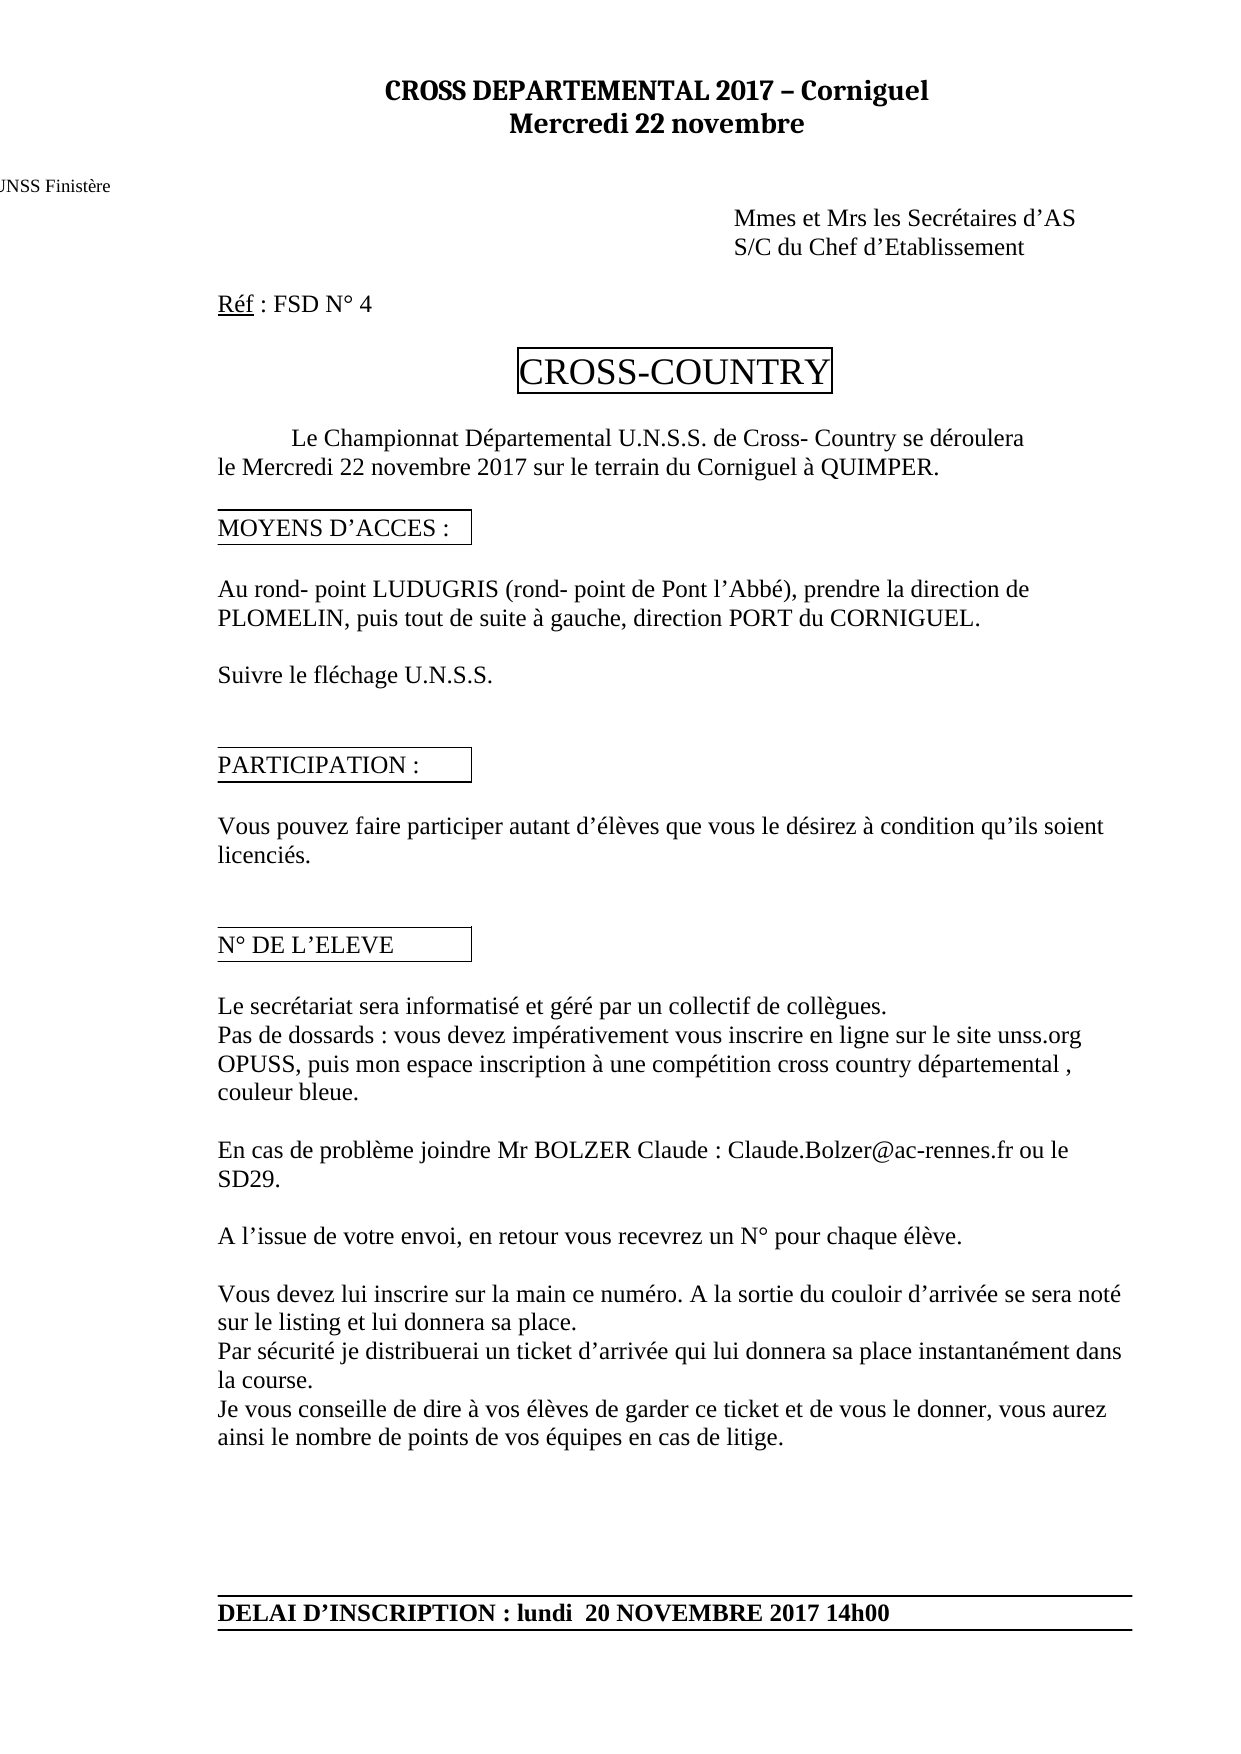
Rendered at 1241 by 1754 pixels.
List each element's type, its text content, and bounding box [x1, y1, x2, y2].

table_header Brest, le 15 octobre 2017 Monsieur ABGRALL Gérard Directeur Départemental UNSS 29 à Mmes et Mrs les Secrétaires d’AS S/C du Chef d’Etablissement Réf : FSD N° 4 CROSS-COUNTRY Le Championnat Départemental U.N.S.S. de Cross- Country se déroulera le Mercredi 22 novembre 2017 sur le terrain du Corniguel à QUIMPER. MOYENS D’ACCES : Au rond- point LUDUGRIS (rond- point de Pont l’Abbé), prendre la direction de PLOMELIN, puis tout de suite à gauche, direction PORT du CORNIGUEL. Suivre le fléchage U.N.S.S. PARTICIPATION : Vous pouvez faire participer autant d’élèves que vous le désirez à condition qu’ils soient licenciés. N° DE L’ELEVE Le secrétariat sera informatisé et géré par un collectif de collègues. Pas de dossards : vous devez impérativement vous inscrire en ligne sur le site unss.org OPUSS, puis mon espace inscription à une compétition cross country départemental , couleur bleue. En cas de problème joindre Mr BOLZER Claude : Claude.Bolzer@ac-rennes.fr ou le SD29. A l’issue de votre envoi, en retour vous recevrez un N° pour chaque élève. Vous devez lui inscrire sur la main ce numéro. A la sortie du couloir d’arrivée se sera noté sur le listing et lui donnera sa place. Par sécurité je distribuerai un ticket d’arrivée qui lui donnera sa place instantanément dans la course. Je vous conseille de dire à vos élèves de garder ce ticket et de vous le donner, vous aurez ainsi le nombre de points de vos équipes en cas de litige. DELAI D’INSCRIPTION : lundi 20 NOVEMBRE 2017 14h00 CATEGORIE D’AGE : Voir FSR CROSS 2017-2018 sur opuss.unss.org direction régionale. Collège : 8 courses 4 en Benjamins et 4 en Minimes (4 à finalité régionale et 4 à finalité nationale) voir tableau des courses. Course 1 bg1 bg2 équipe garçon (6) PROMO + Individuels Course 2 bf1 bf2 équipe fille (6) PROMO + Individuels Course 3 bg1 bg2 équipe mixte (3g) aucun Individuel Course 4 bf1 bf2 équipe mixte (3f) aucun individuel Aucun sur classement possible. Idem pour les Minimes Lycées 2 courses mais 4 classements : CF /JF et SF1 et CG /JG et SG 1 Equipes filles CF JF SF 1 open (pas de MF2) Equipes garçons CG JG SG 1 open (pas de MG2) Equipes mixtes (MG2 CG JG SG1 MF2 CF JF SF1) au moins 2 élèves de chaque sexe. Equipes LP mixte (MG2 CG JG SG1 MF2 CF JF SF1) open Seules les 2 dernières équipes sont qualifiables au championnat de France (Mixte et LP) DISTANCES - PARCOURS - CLASSEMENT PAR EQUIPES - HORAIRES : Voir les feuilles en annexes. Les horaires seront impérativement respectés. BF1 ; BF2 (07-06-05) ; BG1 ; BG2 (07-06-05) ; MF1; MF2 (04-03) ; MG1 ; MG2 (04-03) ; CF et CG (00-99) ; JF et JG (98 et avant) : classement 5/6. Lycée filles (5/6) Première course à 11 H 30. QUALIFICATION AUX ACADEMIES : Le Championnat d’Académie aura lieu le 13 Décembre 2017 à PLOUAY (56). Dans les catégories PROMO COLLEGES : 8 équipes + quelques individuels terminant dans les 15 premiers de la course promo BG BF MF MG (courses 1-2-5-6) Dans les catégories COLLEGES MIXTES à finalité nationale : 16 équipes aucun individuel, (course 3-4-7-8). En équipes Lycées, 19 équipes toutes catégories confondues : PROMO LYCEES / équipes GARCONS 5 équipes / équipes FILLES 2 équipes (aucun minime dans ces équipes) FINALITE NATIONALE : Equipes mixtes/ 8 équipes (M2 possible) / LP 4 équipes (open) VESTIAIRES : Des vestiaires seront à votre disposition, mais attention les chaussures à pointes sont formellement interdites à l’intérieur. CHAUSSURES A POINTES : Les pointes longues sont conseillées. DEPLACEMENTS : Vos coordonnateurs de districts mettront en place les plans de transports. donnez-leur le nombre d’élèves à transporter. N’attendez pas le dernier jour. JURY : Un professeur par établissement pourra être sollicité. RESTAURATION : Une restauration rapide est prévue : buvette, casse-croûte, boissons chaudes etc.... L’UNSS offrira une boisson à retirer par tous les participants, les autres boissons seront payantes. RECOMPENSES : Médailles aux 3 premiers individuels et aux 3 premières équipes. premières équipes : gourdes unss29. TROPHEE COLLEGE : Meilleur classement de 4 catégories / 6. TROPHEE LYCEE : Meilleur classement de 3 catégories / 3. TROPHEE DES 6ème - CONSEIL GENERAL : Meilleur classement des BF BG promo et mixte. TROPHEE DU CHALLENGE DU NOMBRE : L’établissement ayant le plus grand nombre d’élèves classés. Le Directeur Départemental Gérard ABGRALL [206, 175, 1144, 1631]
table_header Service Départemental UNSS Finistère [0, 175, 206, 1631]
